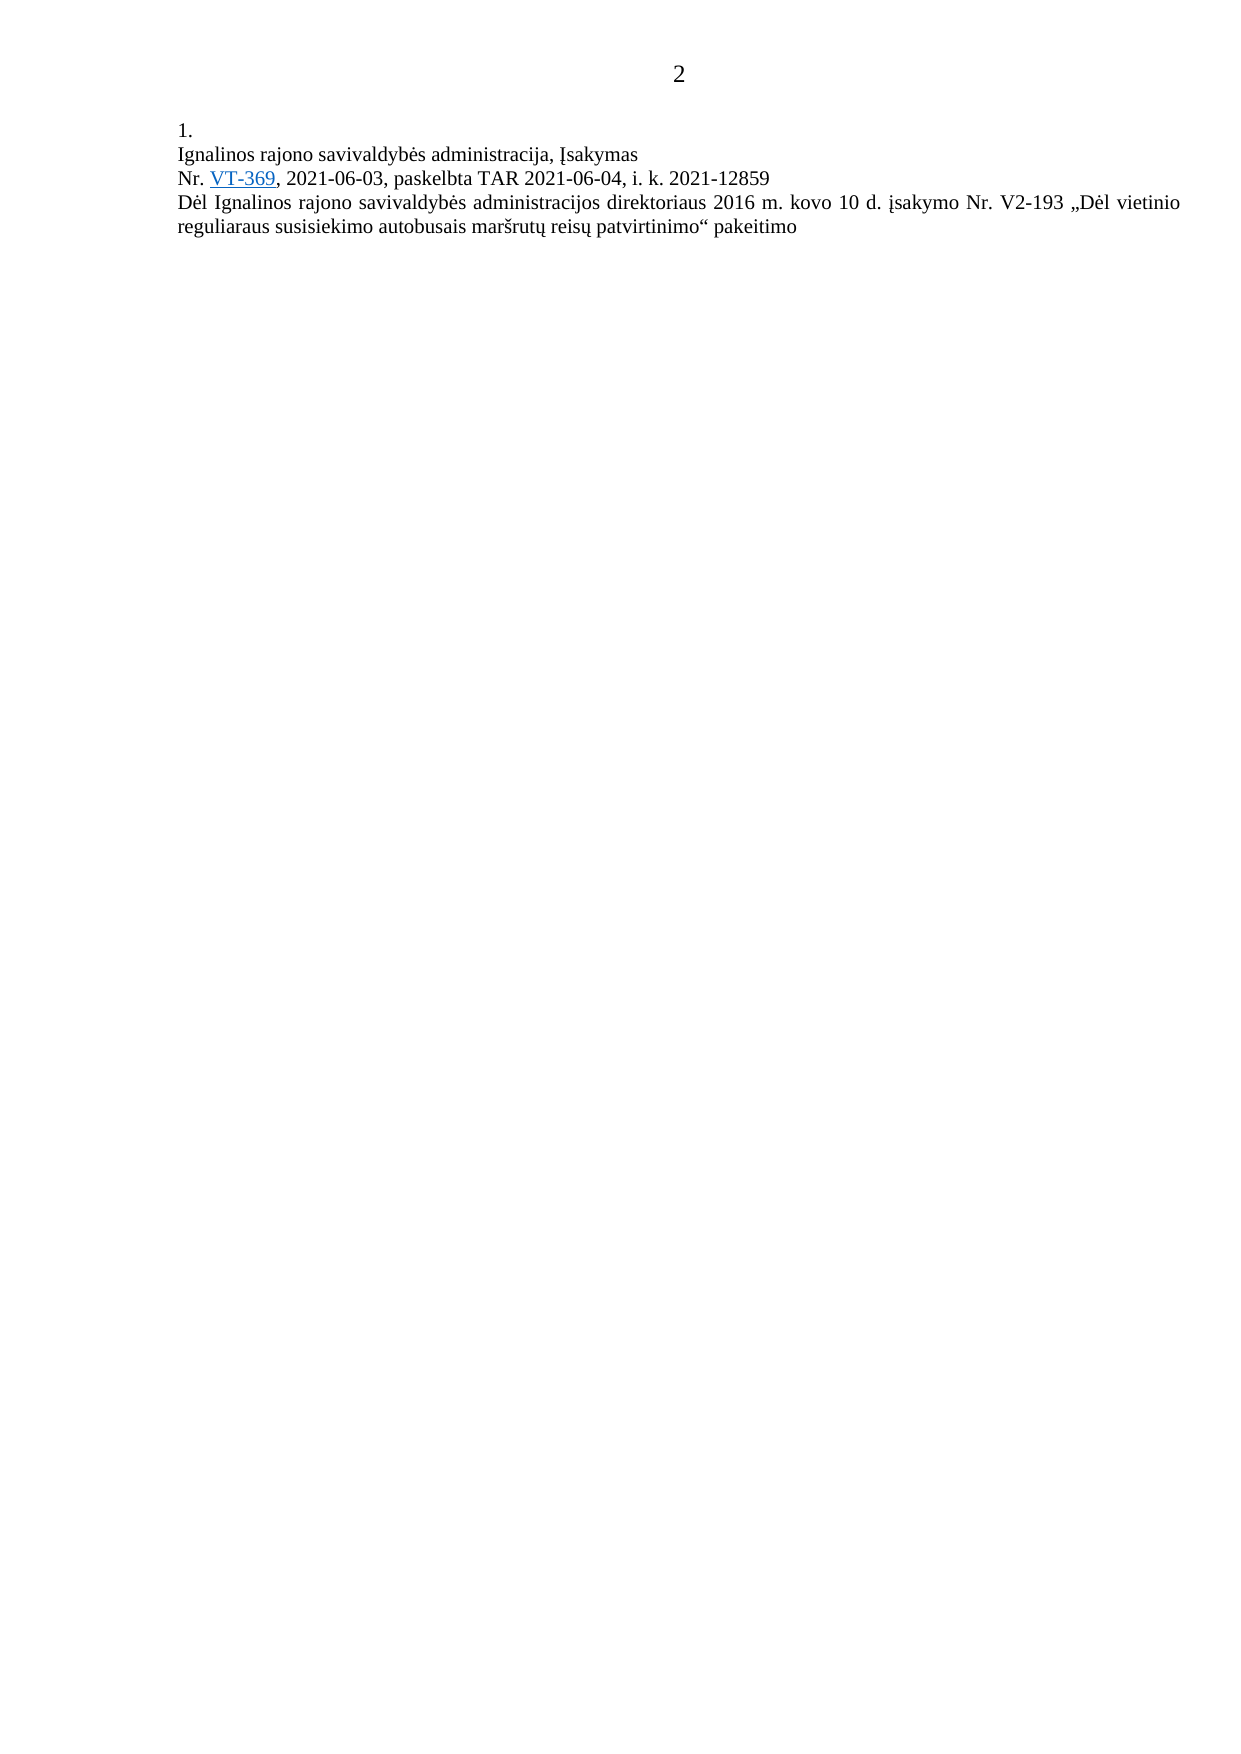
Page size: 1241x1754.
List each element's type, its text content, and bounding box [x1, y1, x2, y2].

text Nr. VT-369, 2021-06-03, paskelbta TAR 2021-06-04, i. k. 2021-12859 [177, 166, 1181, 190]
text 1. [177, 118, 1181, 142]
text Ignalinos rajono savivaldybės administracija, Įsakymas [177, 142, 1181, 166]
text Dėl Ignalinos rajono savivaldybės administracijos direktoriaus 2016 m. kovo 10 d. įsakymo Nr. V2-193 „Dėl vietinio reguliaraus susisiekimo autobusais maršrutų reisų patvirtinimo“ pakeitimo [177, 190, 1181, 238]
